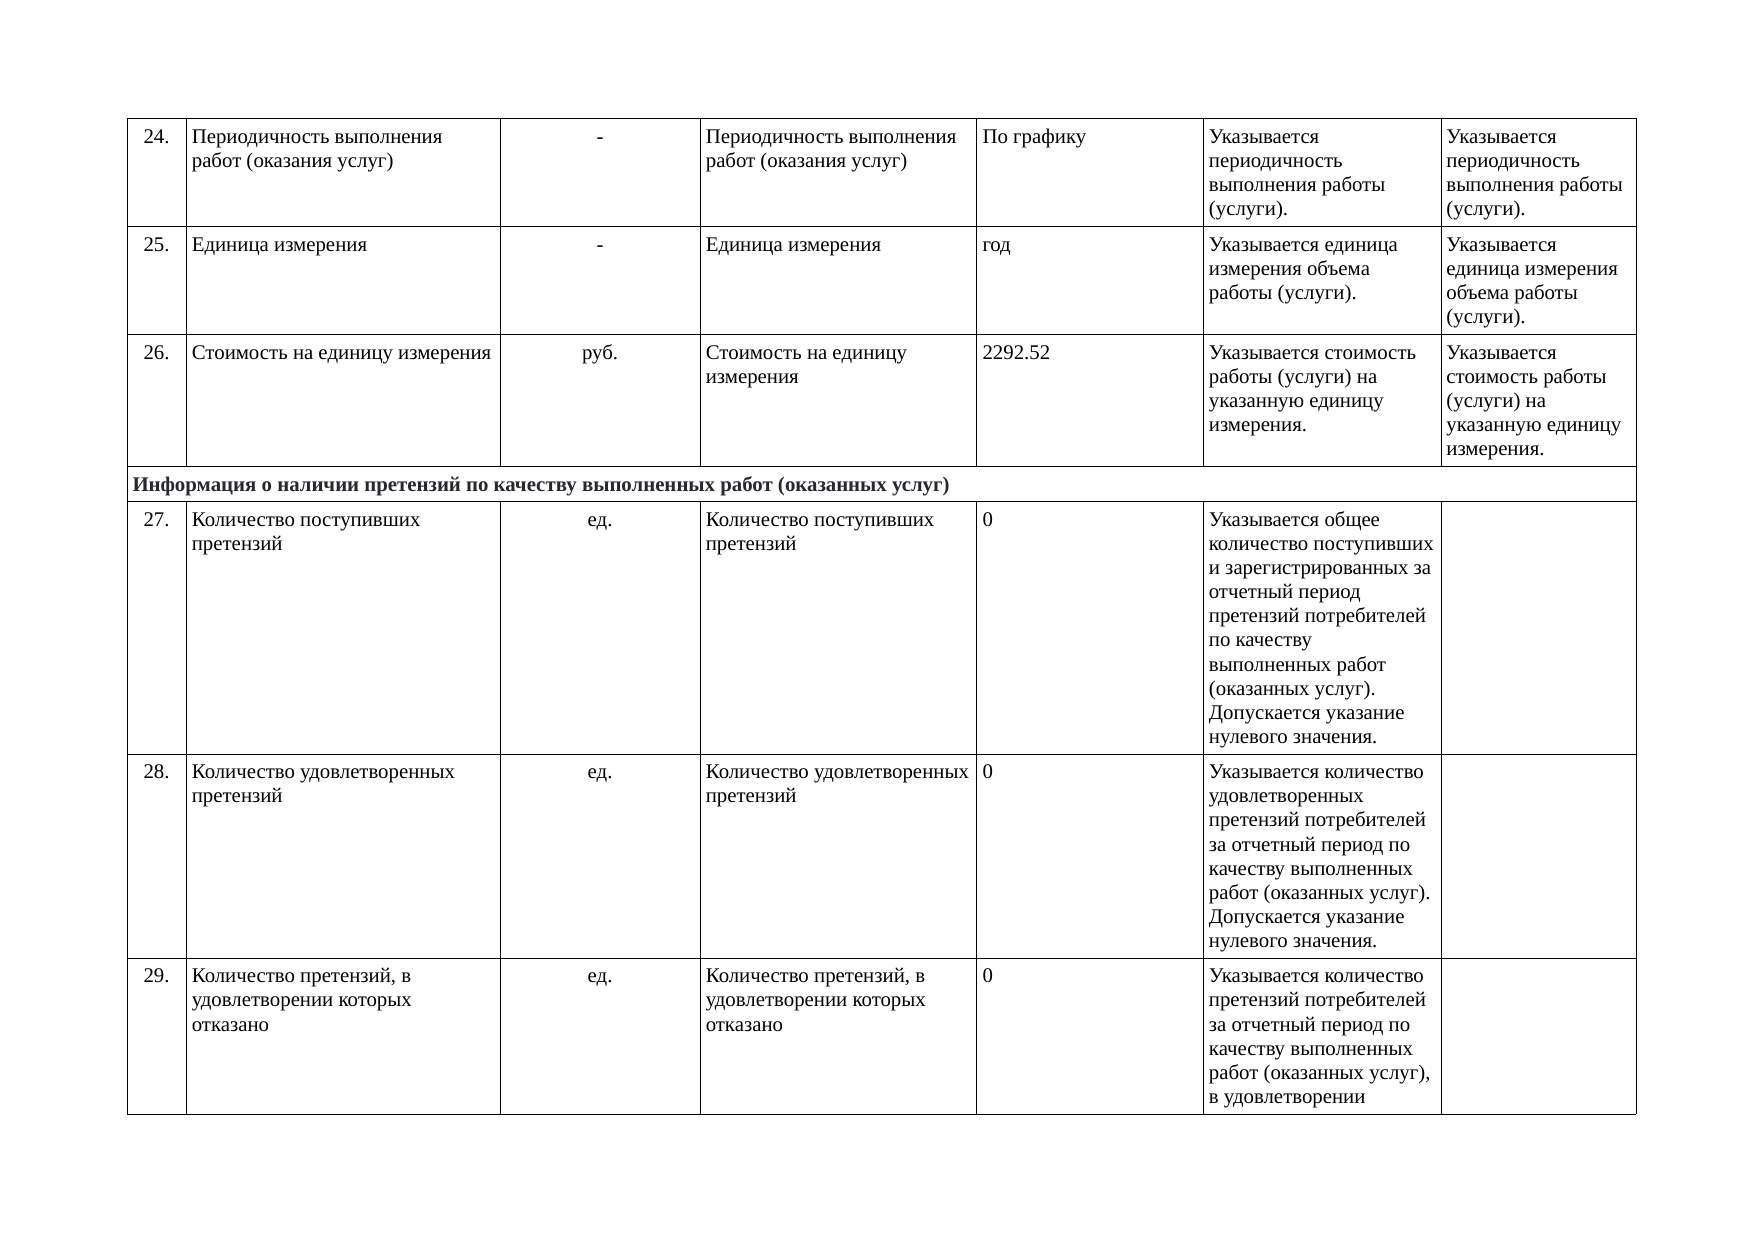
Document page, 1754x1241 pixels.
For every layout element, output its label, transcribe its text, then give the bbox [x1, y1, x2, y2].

table_cell 26. [128, 335, 186, 466]
table_cell Указывается стоимость работы (услуги) на указанную единицу измерения. [1204, 335, 1441, 466]
table_cell Указывается стоимость работы (услуги) на указанную единицу измерения. [1442, 335, 1636, 466]
table_cell 24. [128, 119, 186, 226]
table_cell Единица измерения [187, 227, 500, 334]
table_cell Единица измерения [701, 227, 976, 334]
table_cell [1442, 502, 1636, 753]
table_cell 2292,52 [977, 335, 1203, 466]
table_cell Периодичность выполнения работ (оказания услуг) [187, 119, 500, 226]
table_cell 0 [977, 755, 1203, 957]
table_cell По графику [977, 119, 1203, 226]
table_cell руб. [501, 335, 700, 466]
table_cell ед. [501, 502, 700, 753]
table_cell Указывается общее количество поступивших и зарегистрированных за отчетный период претензий потребителей по качеству выполненных работ (оказанных услуг). Допускается указание нулевого значения. [1204, 502, 1441, 753]
table_cell Стоимость на единицу измерения [187, 335, 500, 466]
table_cell 27. [128, 502, 186, 753]
table_cell Указывается количество претензий потребителей за отчетный период по качеству выполненных работ (оказанных услуг), в удовлетворении [1204, 959, 1441, 1113]
table_cell Указывается периодичность выполнения работы (услуги). [1442, 119, 1636, 226]
table_cell ед. [501, 959, 700, 1113]
table_cell [1442, 959, 1636, 1113]
table_cell год [977, 227, 1203, 334]
table_cell 28. [128, 755, 186, 957]
table_cell - [501, 119, 700, 226]
table_cell Количество претензий, в удовлетворении которых отказано [701, 959, 976, 1113]
table_cell Информация о наличии претензий по качеству выполненных работ (оказанных услуг) [128, 467, 1636, 501]
table_cell [1442, 755, 1636, 957]
table_cell Количество претензий, в удовлетворении которых отказано [187, 959, 500, 1113]
table_cell - [501, 227, 700, 334]
table_cell 29. [128, 959, 186, 1113]
table_cell Периодичность выполнения работ (оказания услуг) [701, 119, 976, 226]
table_cell 0 [977, 959, 1203, 1113]
table_cell Количество удовлетворенных претензий [701, 755, 976, 957]
table_cell Указывается единица измерения объема работы (услуги). [1204, 227, 1441, 334]
table_cell Указывается периодичность выполнения работы (услуги). [1204, 119, 1441, 226]
table_cell Указывается единица измерения объема работы (услуги). [1442, 227, 1636, 334]
table_cell Указывается количество удовлетворенных претензий потребителей за отчетный период по качеству выполненных работ (оказанных услуг). Допускается указание нулевого значения. [1204, 755, 1441, 957]
table_cell 25. [128, 227, 186, 334]
table_cell Количество поступивших претензий [701, 502, 976, 753]
table_cell Количество поступивших претензий [187, 502, 500, 753]
table_cell ед. [501, 755, 700, 957]
table_cell Количество удовлетворенных претензий [187, 755, 500, 957]
table_cell 0 [977, 502, 1203, 753]
table_cell Стоимость на единицу измерения [701, 335, 976, 466]
